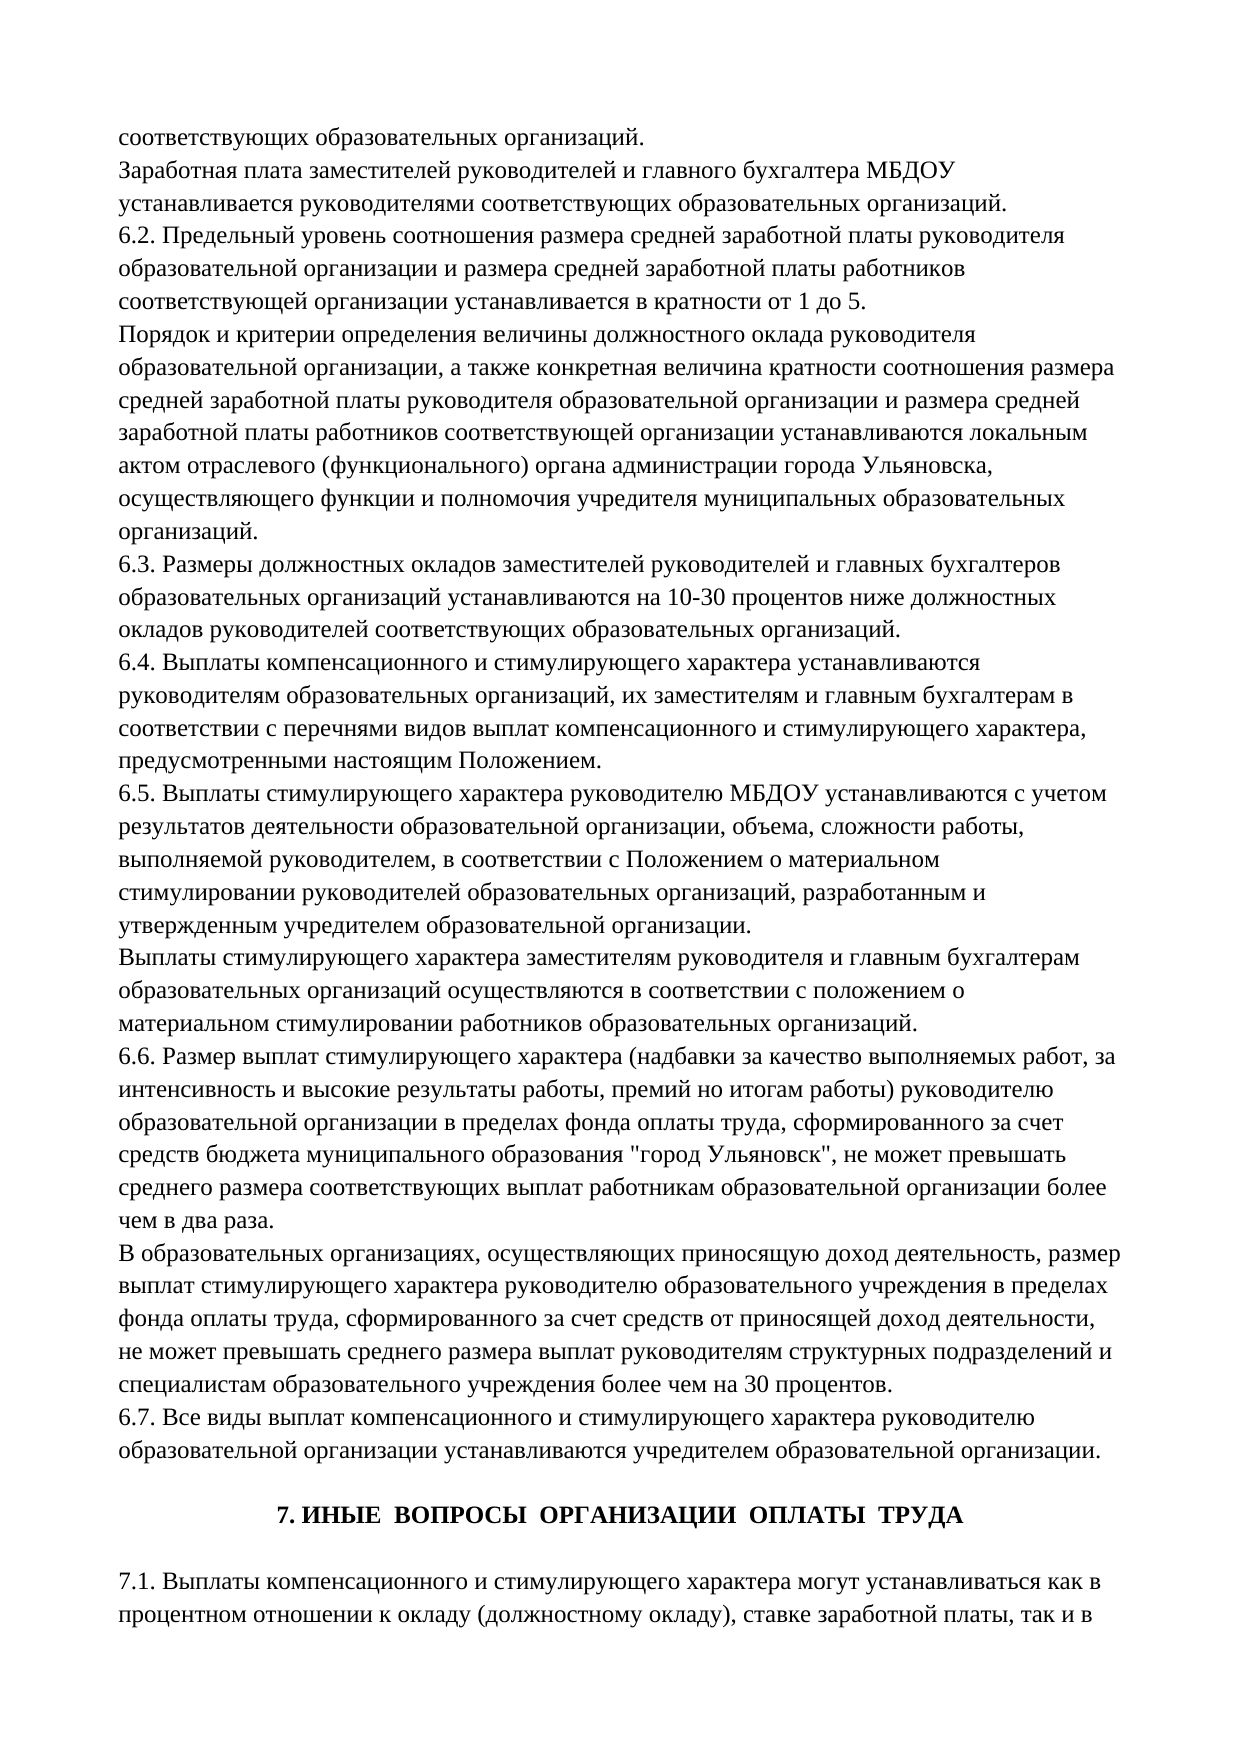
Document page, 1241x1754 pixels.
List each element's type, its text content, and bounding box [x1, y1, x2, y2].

text 7. ИНЫЕ ВОПРОСЫ ОРГАНИЗАЦИИ ОПЛАТЫ ТРУДА [118, 1496, 1122, 1529]
text 7.1. Выплаты компенсационного и стимулирующего характера могут устанавливаться как в процентном отношении к окладу (должностному окладу), ставке заработной платы, так и в [118, 1562, 1122, 1627]
text соответствующих образовательных организаций. Заработная плата заместителей руководителей и главного бухгалтера МБДОУ устанавливается руководителями соответствующих образовательных организаций. 6.2. Предельный уровень соотношения размера средней заработной платы руководителя образовательной организации и размера средней заработной платы работников соответствующей организации устанавливается в кратности от 1 до 5. Порядок и критерии определения величины должностного оклада руководителя образовательной организации, а также конкретная величина кратности соотношения размера средней заработной платы руководителя образовательной организации и размера средней заработной платы работников соответствующей организации устанавливаются локальным актом отраслевого (функционального) органа администрации города Ульяновска, осуществляющего функции и полномочия учредителя муниципальных образовательных организаций. 6.3. Размеры должностных окладов заместителей руководителей и главных бухгалтеров образовательных организаций устанавливаются на 10-30 процентов ниже должностных окладов руководителей соответствующих образовательных организаций. 6.4. Выплаты компенсационного и стимулирующего характера устанавливаются руководителям образовательных организаций, их заместителям и главным бухгалтерам в соответствии с перечнями видов выплат компенсационного и стимулирующего характера, предусмотренными настоящим Положением. 6.5. Выплаты стимулирующего характера руководителю МБДОУ устанавливаются с учетом результатов деятельности образовательной организации, объема, сложности работы, выполняемой руководителем, в соответствии с Положением о материальном стимулировании руководителей образовательных организаций, разработанным и утвержденным учредителем образовательной организации. Выплаты стимулирующего характера заместителям руководителя и главным бухгалтерам образовательных организаций осуществляются в соответствии с положением о материальном стимулировании работников образовательных организаций. 6.6. Размер выплат стимулирующего характера (надбавки за качество выполняемых работ, за интенсивность и высокие результаты работы, премий но итогам работы) руководителю образовательной организации в пределах фонда оплаты труда, сформированного за счет средств бюджета муниципального образования "город Ульяновск", не может превышать среднего размера соответствующих выплат работникам образовательной организации более чем в два раза. В образовательных организациях, осуществляющих приносящую доход деятельность, размер выплат стимулирующего характера руководителю образовательного учреждения в пределах фонда оплаты труда, сформированного за счет средств от приносящей доход деятельности, не может превышать среднего размера выплат руководителям структурных подразделений и специалистам образовательного учреждения более чем на 30 процентов. 6.7. Все виды выплат компенсационного и стимулирующего характера руководителю образовательной организации устанавливаются учредителем образовательной организации. [118, 118, 1122, 1463]
